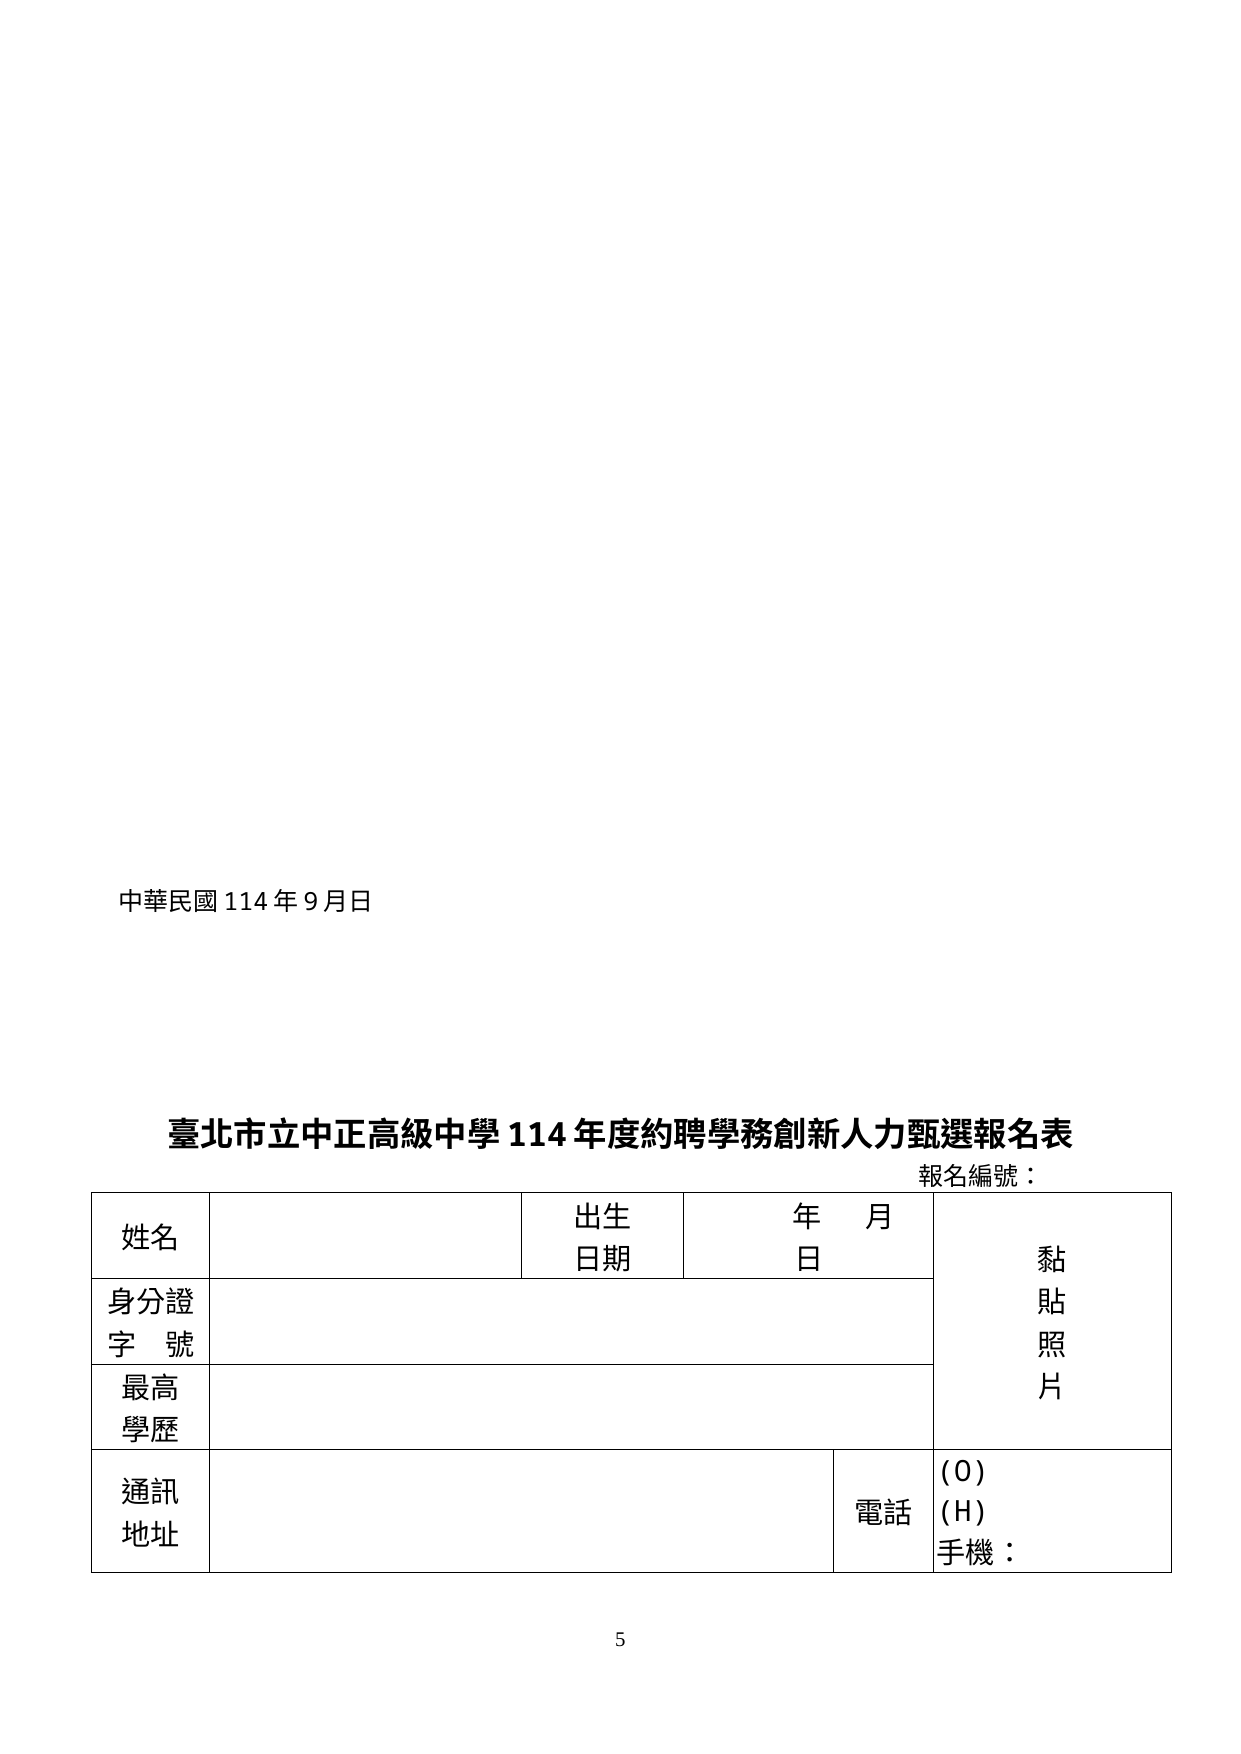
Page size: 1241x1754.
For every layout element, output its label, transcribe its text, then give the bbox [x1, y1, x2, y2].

table_header 黏 貼 照 片 [934, 1193, 1171, 1449]
text 臺北市立中正高級中學114年度約聘學務創新人力甄選報名表 [118, 1108, 1122, 1156]
table_cell 通訊 地址 [92, 1450, 209, 1572]
table_cell [210, 1279, 933, 1364]
table_header 出生 日期 [522, 1193, 683, 1278]
table_cell 身分證 字 號 [92, 1279, 209, 1364]
text 中華民國114年9月日 [118, 858, 1122, 920]
table_header [210, 1193, 521, 1278]
table_header 年 月 日 [684, 1193, 933, 1278]
table_cell 最高 學歷 [92, 1365, 209, 1449]
table_cell [210, 1365, 933, 1449]
table_cell 電話 [834, 1450, 933, 1572]
table_header 姓名 [92, 1193, 209, 1278]
table_cell [210, 1450, 833, 1572]
text 報名編號： [118, 1156, 1122, 1192]
table_cell (O) (H) 手機： [934, 1450, 1171, 1572]
